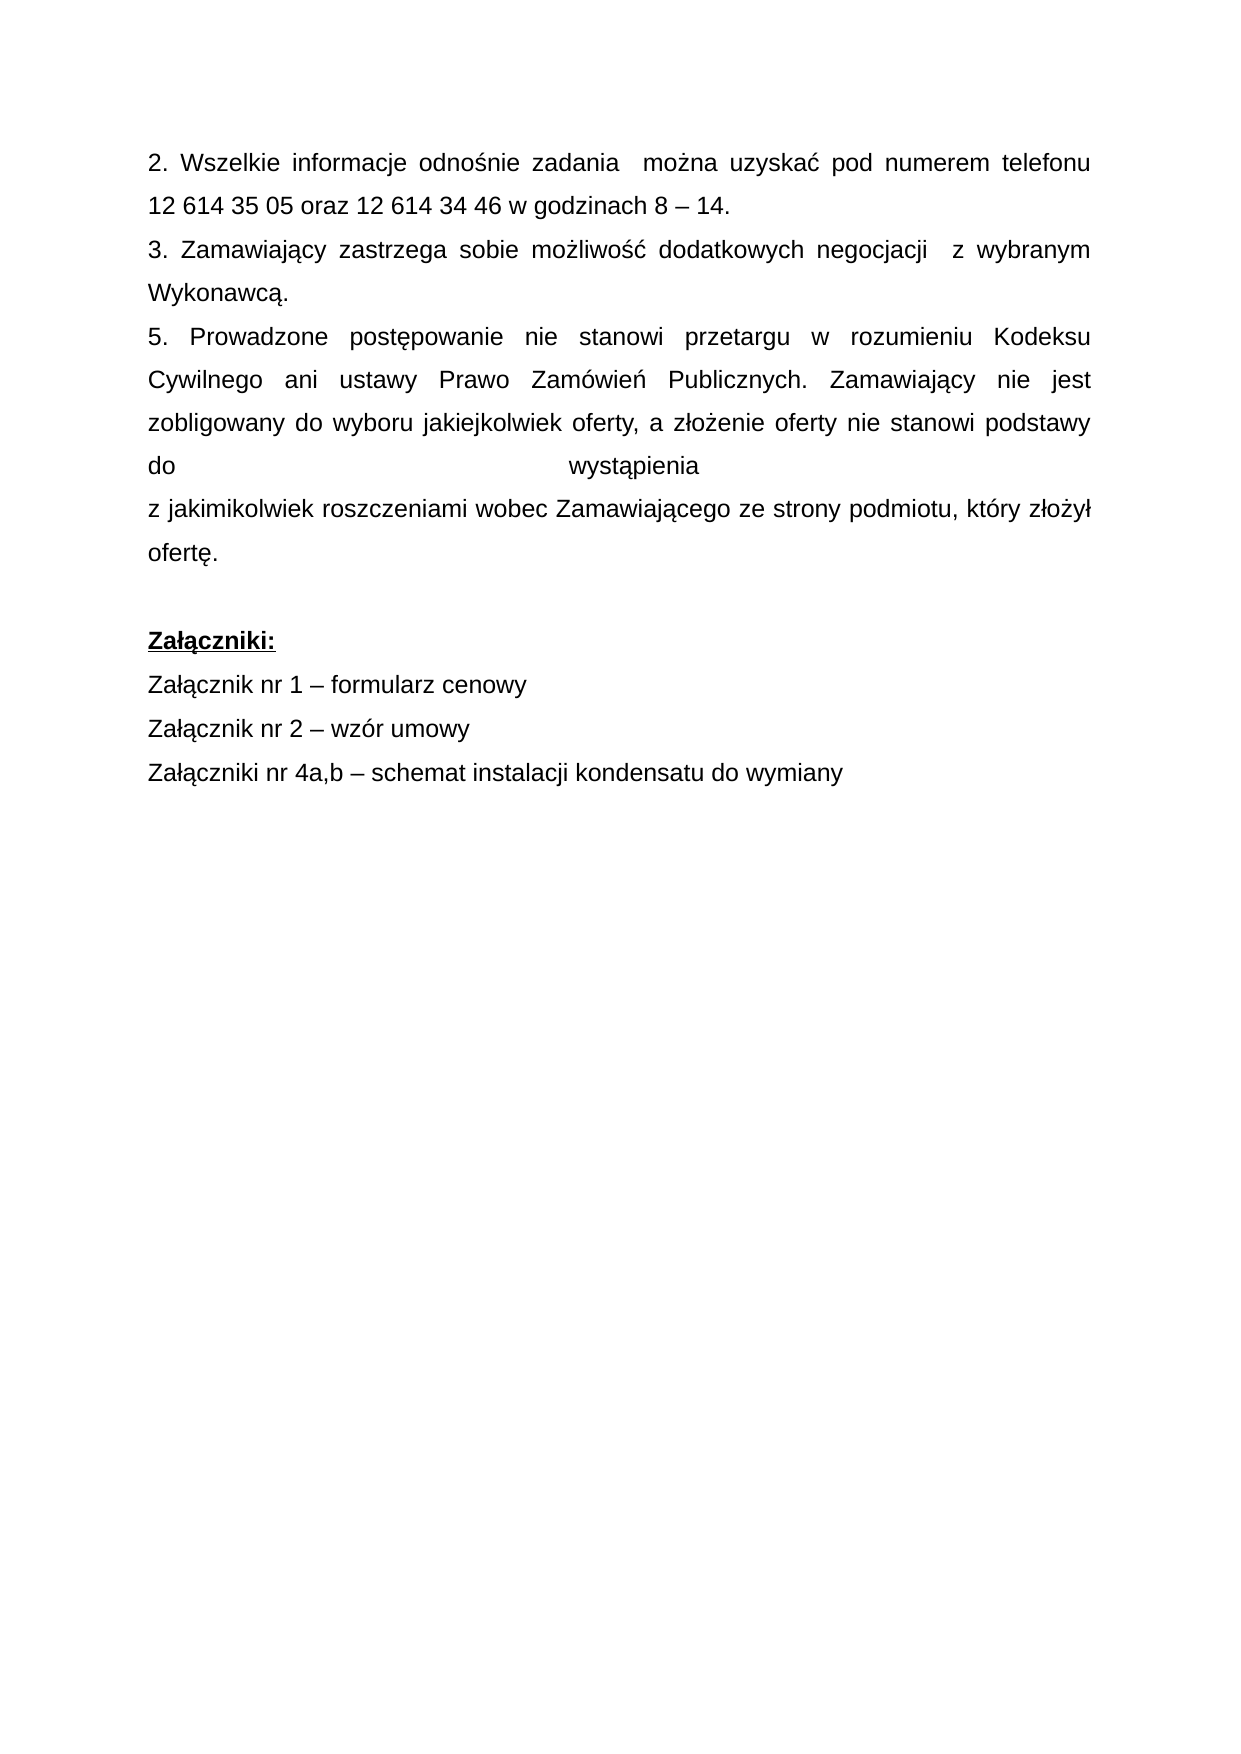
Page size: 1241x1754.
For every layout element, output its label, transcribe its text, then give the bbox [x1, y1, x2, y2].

text 2. Wszelkie informacje odnośnie zadania można uzyskać pod numerem telefonu 12 614 35 05 oraz 12 614 34 46 w godzinach 8 – 14. [148, 148, 1092, 219]
text Załączniki nr 4a,b – schemat instalacji kondensatu do wymiany [148, 758, 1092, 787]
text Załącznik nr 2 – wzór umowy [148, 714, 1092, 743]
text 5. Prowadzone postępowanie nie stanowi przetargu w rozumieniu Kodeksu Cywilnego ani ustawy Prawo Zamówień Publicznych. Zamawiający nie jest zobligowany do wyboru jakiejkolwiek oferty, a złożenie oferty nie stanowi podstawy do wystąpienia z jakimikolwiek roszczeniami wobec Zamawiającego ze strony podmiotu, który złożył ofertę. [148, 322, 1092, 566]
text Załącznik nr 1 – formularz cenowy [148, 670, 1092, 698]
text Załączniki: [148, 626, 1092, 654]
text 3. Zamawiający zastrzega sobie możliwość dodatkowych negocjacji z wybranym Wykonawcą. [148, 235, 1092, 307]
